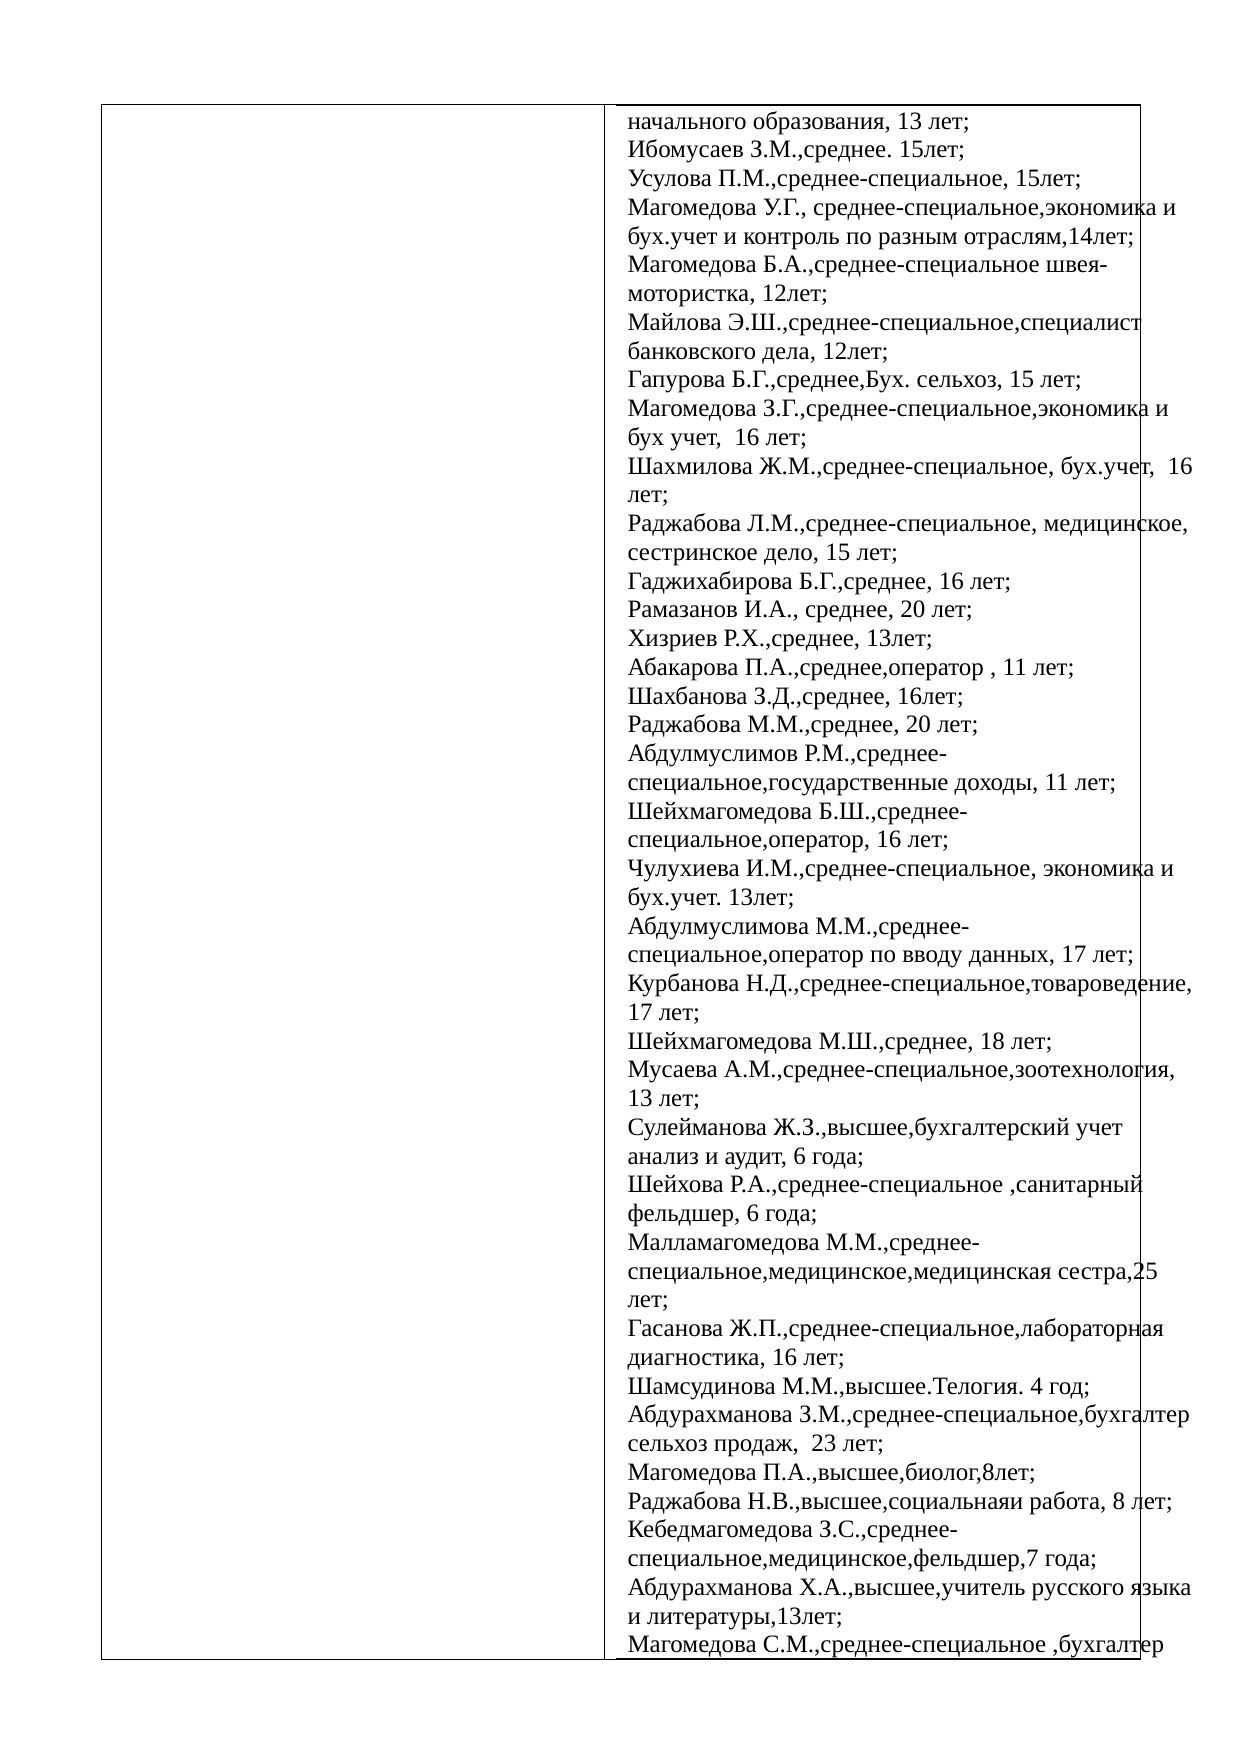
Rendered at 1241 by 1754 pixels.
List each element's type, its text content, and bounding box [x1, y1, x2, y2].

table_cell [605, 105, 616, 1659]
table_header Директор- Абдурахманова Патимат Магомедовна образование высшее ДГУ педагогическое, стаж работы по профилю 28 лет Зам.директора – Шейхов Шарапудин Магомедович, образование высшее ДГУ факультет сов.торговли, стаж 19лет Заведующие отделениями социального обслуживания граждан пожилого возраста и инвалидов на дому: Анжоева Зульфият Магомедовна – образование высшее, зооинженерпо профилю стаж 22 лет Нукушева П.Ш.,высшее,социальный педагог,16 лет; Абдурашидова П.С.,высшее, медицинское, фельдшер,15 лет; Хайбулаева М.Ш.,среднее-специальное, сети связи и системы коммуникации,9лет Шейхмагомедова П.Ш.,среднее- специальное, экономика и бух.учет. 12лет; Саитбекова А.Х.,среднее-специальное ,преподаватель начальных классов, 11 лет; Шахмирова Х.А.,среднее-специальное,медицинское сестринское дело , 14 лет; Магомедова С.М.,среднее, 18 лет; Шейхмагомедова А.А.,высшее ,педагогика и методы начального образования, 13 лет; Ибомусаев З.М.,среднее. 15лет; Усулова П.М.,среднее-специальное, 15лет; Магомедова У.Г., среднее-специальное,экономика и бух.учет и контроль по разным отраслям,14лет; Магомедова Б.А.,среднее-специальное швея-мотористка, 12лет; Майлова Э.Ш.,среднее-специальное,специалист банковского дела, 12лет; Гапурова Б.Г.,среднее,Бух. сельхоз, 15 лет; Магомедова З.Г.,среднее-специальное,экономика и бух учет, 16 лет; Шахмилова Ж.М.,среднее-специальное, бух.учет, 16 лет; Раджабова Л.М.,среднее-специальное, медицинское, сестринское дело, 15 лет; Гаджихабирова Б.Г.,среднее, 16 лет; Рамазанов И.А., среднее, 20 лет; Хизриев Р.Х.,среднее, 13лет; Абакарова П.А.,среднее,оператор , 11 лет; Шахбанова З.Д.,среднее, 16лет; Раджабова М.М.,среднее, 20 лет; Абдулмуслимов Р.М.,среднее-специальное,государственные доходы, 11 лет; Шейхмагомедова Б.Ш.,среднее-специальное,оператор, 16 лет; Чулухиева И.М.,среднее-специальное, экономика и бух.учет. 13лет; Абдулмуслимова М.М.,среднее-специальное,оператор по вводу данных, 17 лет; Курбанова Н.Д.,среднее-специальное,товароведение, 17 лет; Шейхмагомедова М.Ш.,среднее, 18 лет; Мусаева А.М.,среднее-специальное,зоотехнология, 13 лет; Сулейманова Ж.З.,высшее,бухгалтерский учет анализ и аудит, 6 года; Шейхова Р.А.,среднее-специальное ,санитарный фельдшер, 6 года; Малламагомедова М.М.,среднее-специальное,медицинское,медицинская сестра,25 лет; Гасанова Ж.П.,среднее-специальное,лабораторная диагностика, 16 лет; Шамсудинова М.М.,высшее.Телогия. 4 год; Абдурахманова З.М.,среднее-специальное,бухгалтер сельхоз продаж, 23 лет; Магомедова П.А.,высшее,биолог,8лет; Раджабова Н.В.,высшее,социальнаяи работа, 8 лет; Кебедмагомедова З.С.,среднее-специальное,медицинское,фельдшер,7 года; Абдурахманова Х.А.,высшее,учитель русского языка и литературы,13лет; Магомедова С.М.,среднее-специальное ,бухгалтер сельхоз производства,5 года; Магомедова М.М.,среднее-специальное,уборщица, 6 года; Арадахова П.С.,высшее,биолог, 13 лет; Магомедгаджиева З.Д.,высшее,финансы и кредит, 12лет; Магомедова А.Р.,высшее,учитель русского языка и литературы, 4 год; Шейхмагомедова Р.Г.,среднее,Медсестра,2 год; [616, 106, 1140, 1658]
table_cell [102, 105, 604, 1659]
